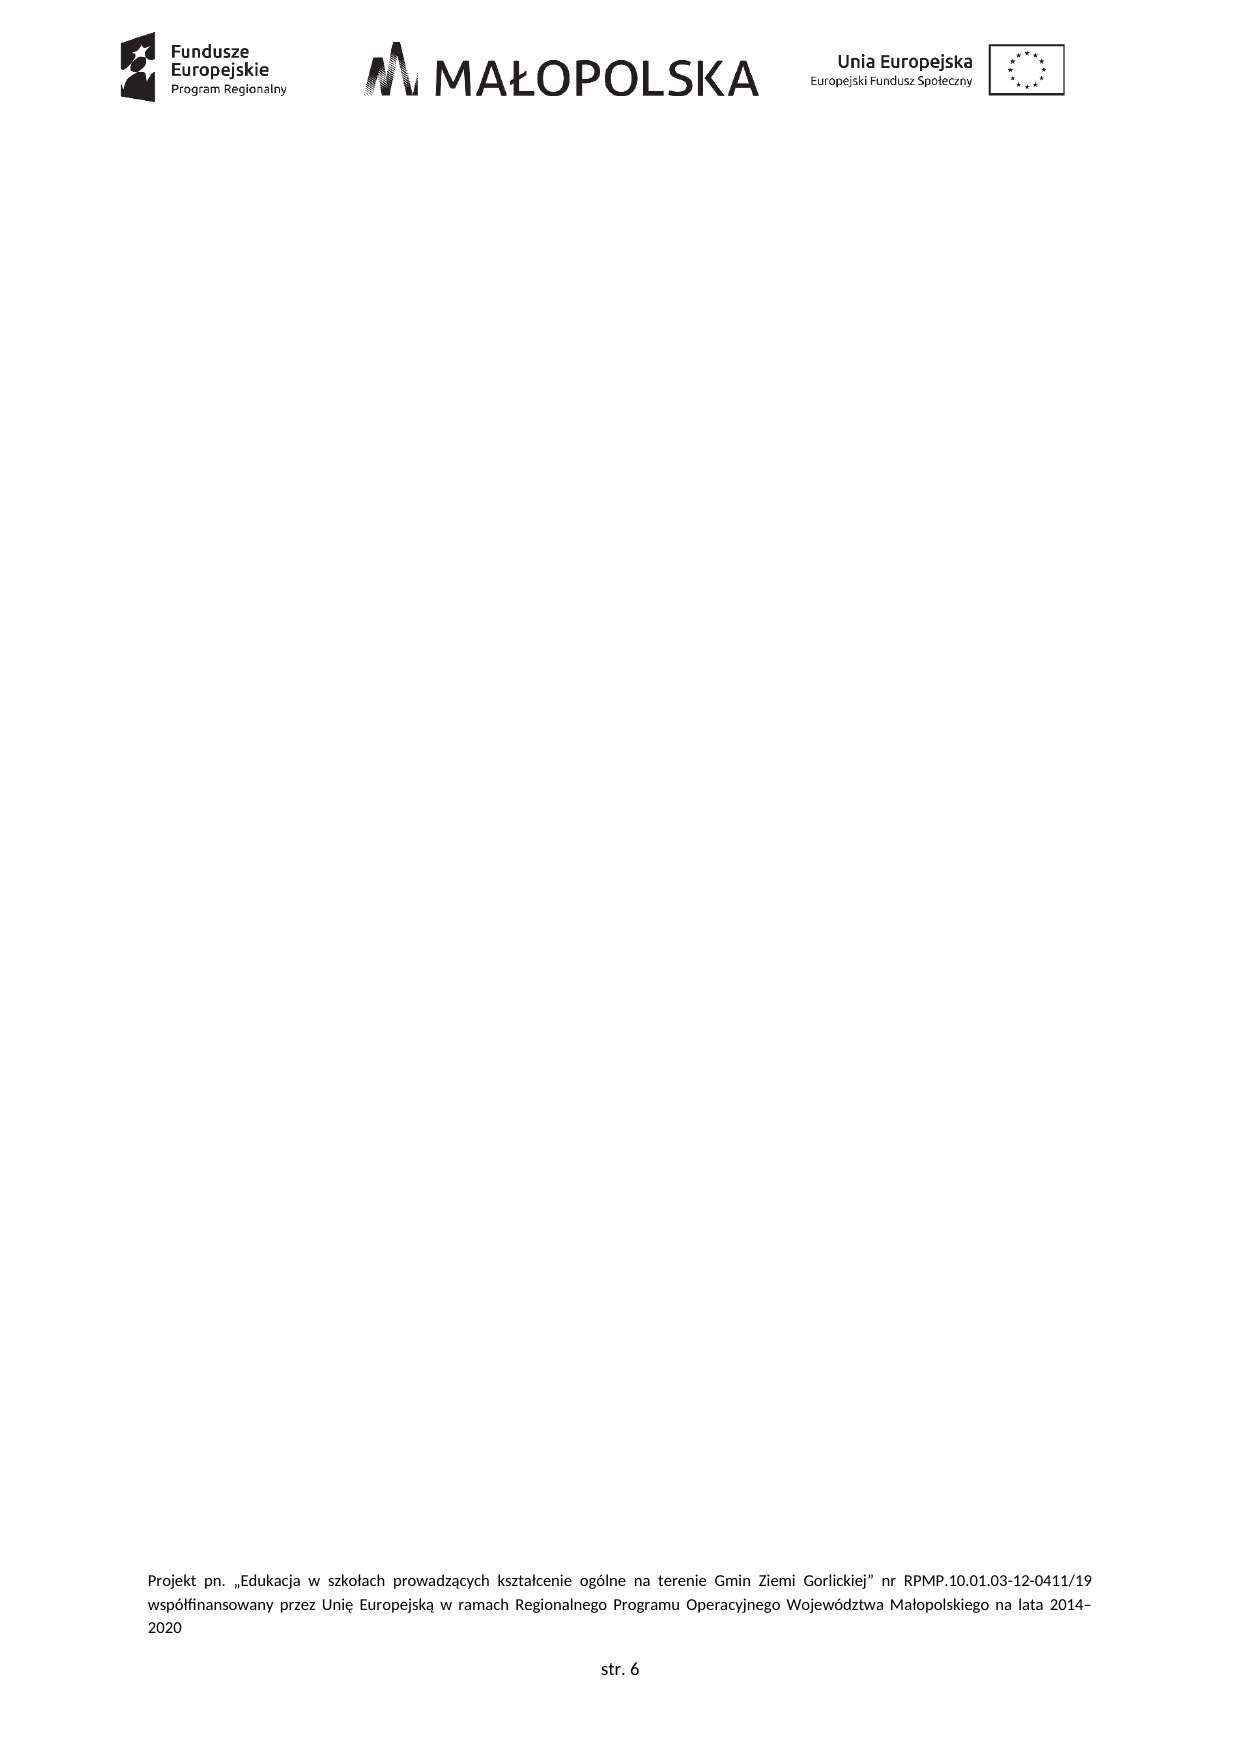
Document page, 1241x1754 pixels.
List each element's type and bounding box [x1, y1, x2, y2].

picture [120, 29, 1066, 104]
